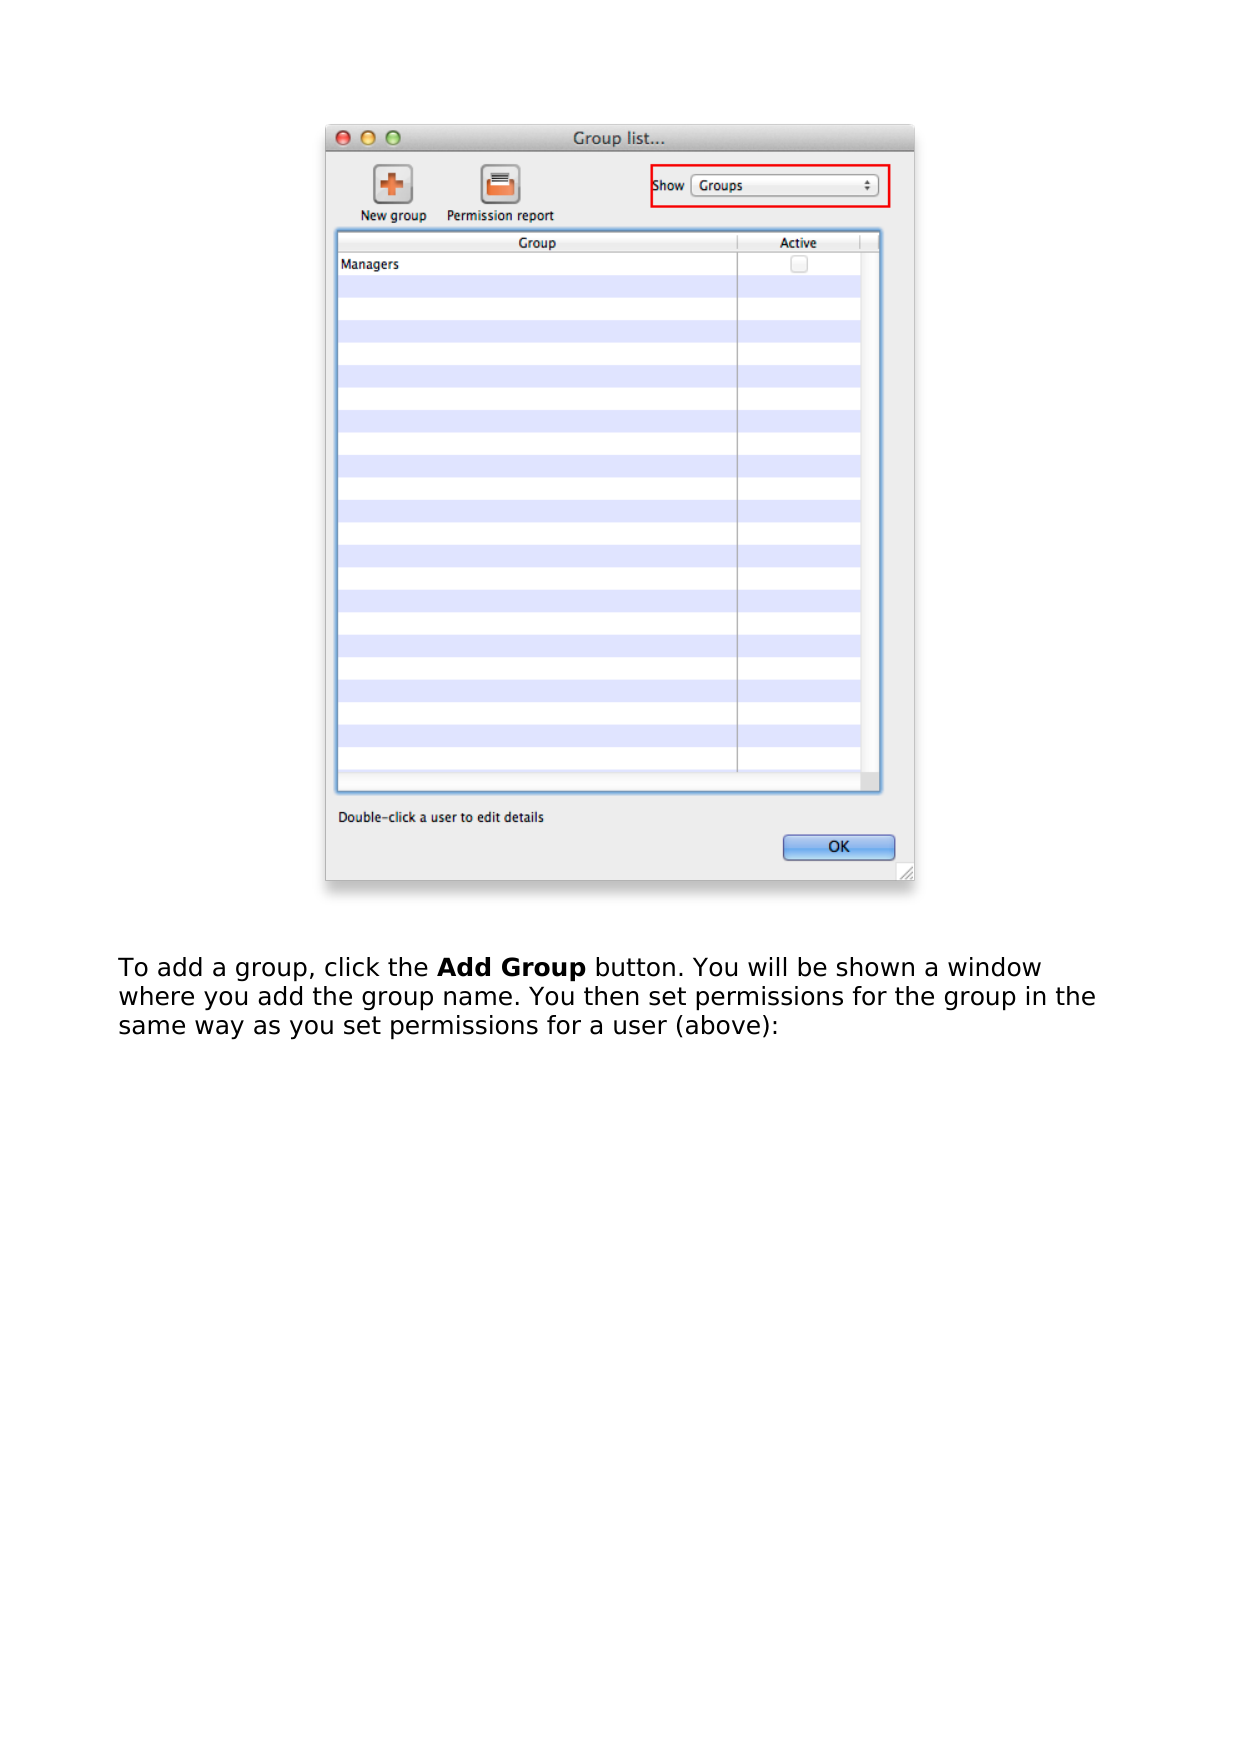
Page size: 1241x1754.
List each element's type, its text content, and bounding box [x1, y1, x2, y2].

picture [307, 118, 933, 912]
text To add a group, click the Add Group button. You will be shown a window where you add the group name. You then set permissions for the group in the same way as you set permissions for a user (above): [118, 953, 1122, 1041]
